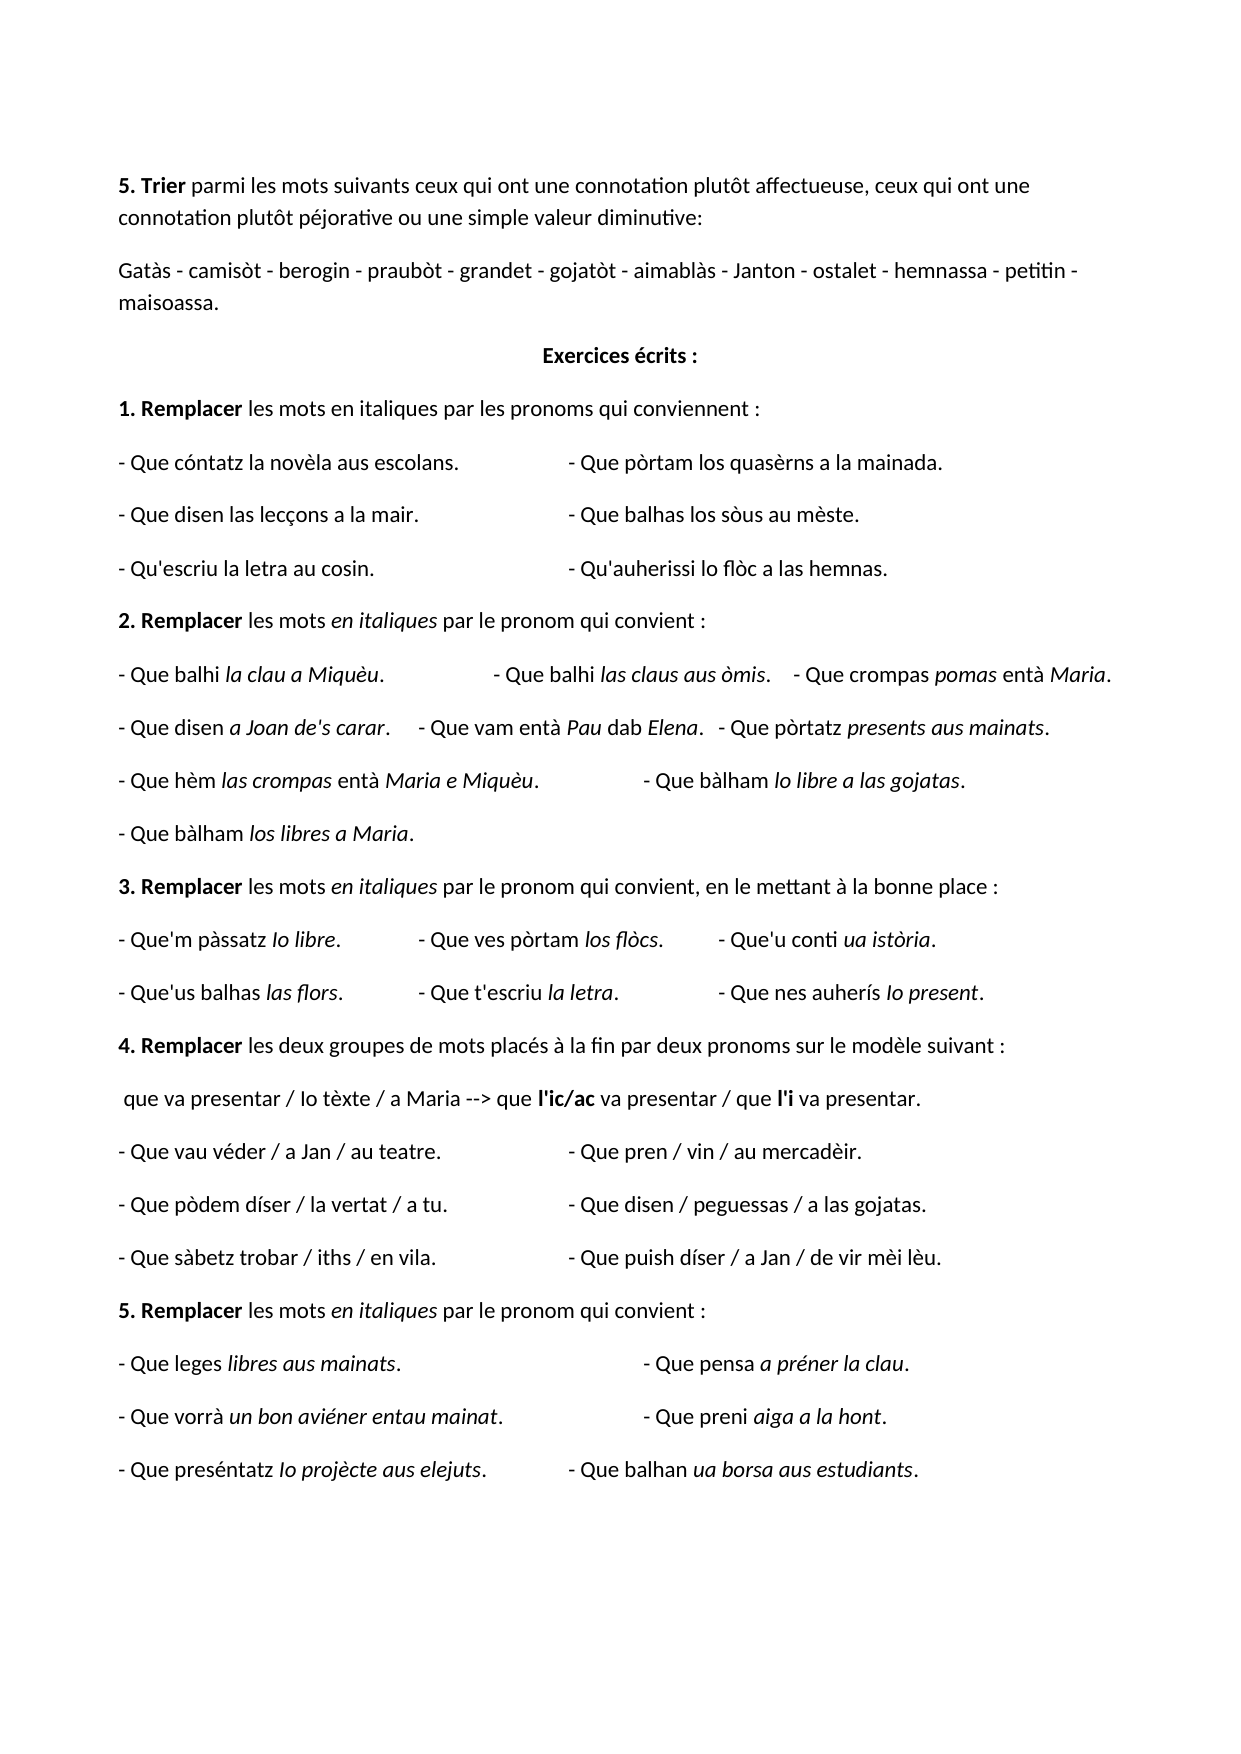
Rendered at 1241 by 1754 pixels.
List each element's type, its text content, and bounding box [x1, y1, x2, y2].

text - Que'm pàssatz Io libre. - Que ves pòrtam los flòcs. - Que'u conti ua istòria. [118, 925, 1122, 953]
text - Que preséntatz Io projècte aus elejuts. - Que balhan ua borsa aus estudiants. [118, 1455, 1122, 1483]
text que va presentar / Io tèxte / a Maria --> que l'ic/ac va presentar / que l'i va presentar. [118, 1084, 1122, 1112]
text - Que balhi la clau a Miquèu. - Que balhi las claus aus òmis. - Que crompas pomas entà Maria. [118, 660, 1122, 688]
text 2. Remplacer les mots en italiques par le pronom qui convient : [118, 607, 1122, 635]
text 3. Remplacer les mots en italiques par le pronom qui convient, en le mettant à la bonne place : [118, 872, 1122, 900]
text 4. Remplacer les deux groupes de mots placés à la fin par deux pronoms sur le modèle suivant : [118, 1031, 1122, 1059]
text - Que bàlham los libres a Maria. [118, 819, 1122, 847]
text 5. Trier parmi les mots suivants ceux qui ont une connotation plutôt affectueuse, ceux qui ont une connotation plutôt péjorative ou une simple valeur diminutive: [118, 171, 1122, 231]
text 1. Remplacer les mots en italiques par les pronoms qui conviennent : [118, 394, 1122, 423]
text - Que cóntatz la novèla aus escolans. - Que pòrtam los quasèrns a la mainada. [118, 448, 1122, 476]
text 5. Remplacer les mots en italiques par le pronom qui convient : [118, 1296, 1122, 1324]
text - Que vau véder / a Jan / au teatre. - Que pren / vin / au mercadèir. [118, 1137, 1122, 1165]
text - Que'us balhas las flors. - Que t'escriu la letra. - Que nes auherís Io present. [118, 978, 1122, 1006]
text - Que pòdem díser / la vertat / a tu. - Que disen / peguessas / a las gojatas. [118, 1190, 1122, 1218]
text - Que hèm las crompas entà Maria e Miquèu. - Que bàlham lo libre a las gojatas. [118, 766, 1122, 794]
text - Que sàbetz trobar / iths / en vila. - Que puish díser / a Jan / de vir mèi lèu. [118, 1243, 1122, 1271]
text - Que vorrà un bon aviéner entau mainat. - Que preni aiga a la hont. [118, 1402, 1122, 1430]
text - Que leges libres aus mainats. - Que pensa a préner la clau. [118, 1349, 1122, 1377]
text - Que disen a Joan de's carar. - Que vam entà Pau dab Elena. - Que pòrtatz presents aus mainats. [118, 713, 1122, 741]
text - Que disen las lecçons a la mair. - Que balhas los sòus au mèste. [118, 501, 1122, 529]
text - Qu'escriu la letra au cosin. - Qu'auherissi lo flòc a las hemnas. [118, 554, 1122, 582]
text Gatàs - camisòt - berogin - praubòt - grandet - gojatòt - aimablàs - Janton - ostalet - hemnassa - petitin - maisoassa. [118, 256, 1122, 317]
text Exercices écrits : [118, 342, 1122, 369]
